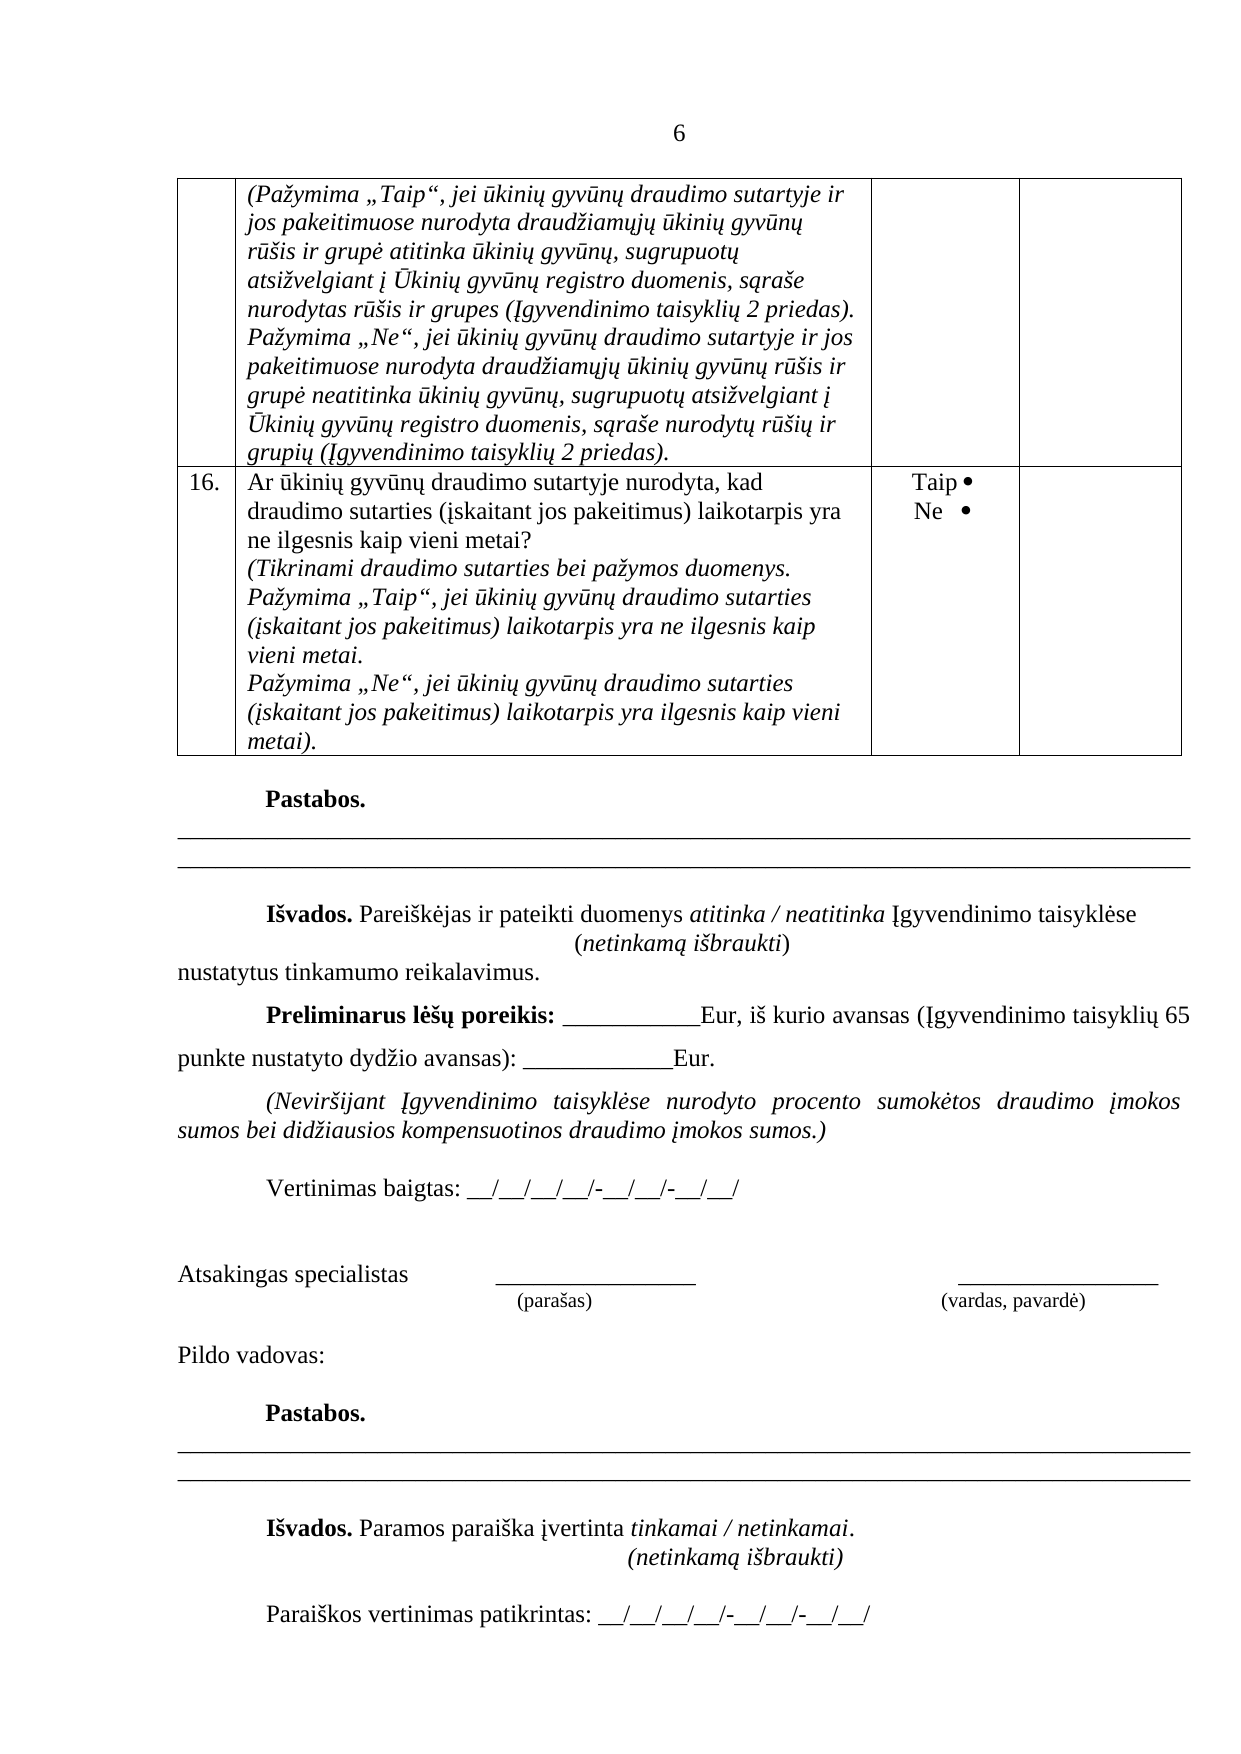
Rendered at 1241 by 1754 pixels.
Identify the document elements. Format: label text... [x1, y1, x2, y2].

text Pastabos. [177, 784, 1181, 813]
text Vertinimas baigtas: __/__/__/__/-__/__/-__/__/ [177, 1173, 1181, 1201]
text Paraiškos vertinimas patikrintas: __/__/__/__/-__/__/-__/__/ [177, 1599, 1162, 1628]
table_cell [178, 179, 235, 466]
table_cell (Pažymima „Taip“, jei ūkinių gyvūnų draudimo sutartyje ir jos pakeitimuose nurodyta draudžiamųjų ūkinių gyvūnų rūšis ir grupė atitinka ūkinių gyvūnų, sugrupuotų atsižvelgiant į Ūkinių gyvūnų registro duomenis, sąraše nurodytas rūšis ir grupes (Įgyvendinimo taisyklių 2 priedas). Pažymima „Ne“, jei ūkinių gyvūnų draudimo sutartyje ir jos pakeitimuose nurodyta draudžiamųjų ūkinių gyvūnų rūšis ir grupė neatitinka ūkinių gyvūnų, sugrupuotų atsižvelgiant į Ūkinių gyvūnų registro duomenis, sąraše nurodytų rūšių ir grupių (Įgyvendinimo taisyklių 2 priedas). [236, 179, 871, 466]
text Atsakingas specialistas ________________ ________________ [177, 1259, 1161, 1288]
text (netinkamą išbraukti) [177, 928, 1190, 957]
table_cell [1020, 467, 1181, 755]
table_cell [1020, 179, 1181, 466]
text Išvados. Paramos paraiška įvertinta tinkamai / netinkamai. [177, 1513, 1184, 1542]
text Pastabos. [177, 1398, 1181, 1427]
text (netinkamą išbraukti) [582, 1542, 1162, 1571]
text nustatytus tinkamumo reikalavimus. [177, 957, 1190, 986]
text (parašas) (vardas, pavardė) [177, 1288, 1161, 1312]
text __________________________________________________________________________________________________________________________________________________________________ [177, 813, 1191, 871]
text (Neviršijant Įgyvendinimo taisyklėse nurodyto procento sumokėtos draudimo įmokos sumos bei didžiausios kompensuotinos draudimo įmokos sumos.) [177, 1086, 1184, 1144]
table_cell Taip  Ne  [872, 467, 1019, 755]
text Preliminarus lėšų poreikis: ___________Eur, iš kurio avansas (Įgyvendinimo taisyklių 65 punkte nustatyto dydžio avansas): ____________Eur. [177, 1000, 1190, 1072]
text __________________________________________________________________________________________________________________________________________________________________ [177, 1427, 1191, 1484]
table_cell 16. [178, 467, 235, 755]
text Pildo vadovas: [177, 1341, 1181, 1369]
text Išvados. Pareiškėjas ir pateikti duomenys atitinka / neatitinka Įgyvendinimo taisyklėse [177, 899, 1190, 928]
table_cell Ar ūkinių gyvūnų draudimo sutartyje nurodyta, kad draudimo sutarties (įskaitant jos pakeitimus) laikotarpis yra ne ilgesnis kaip vieni metai? (Tikrinami draudimo sutarties bei pažymos duomenys. Pažymima „Taip“, jei ūkinių gyvūnų draudimo sutarties (įskaitant jos pakeitimus) laikotarpis yra ne ilgesnis kaip vieni metai. Pažymima „Ne“, jei ūkinių gyvūnų draudimo sutarties (įskaitant jos pakeitimus) laikotarpis yra ilgesnis kaip vieni metai). [236, 467, 871, 755]
table_cell [872, 179, 1019, 466]
